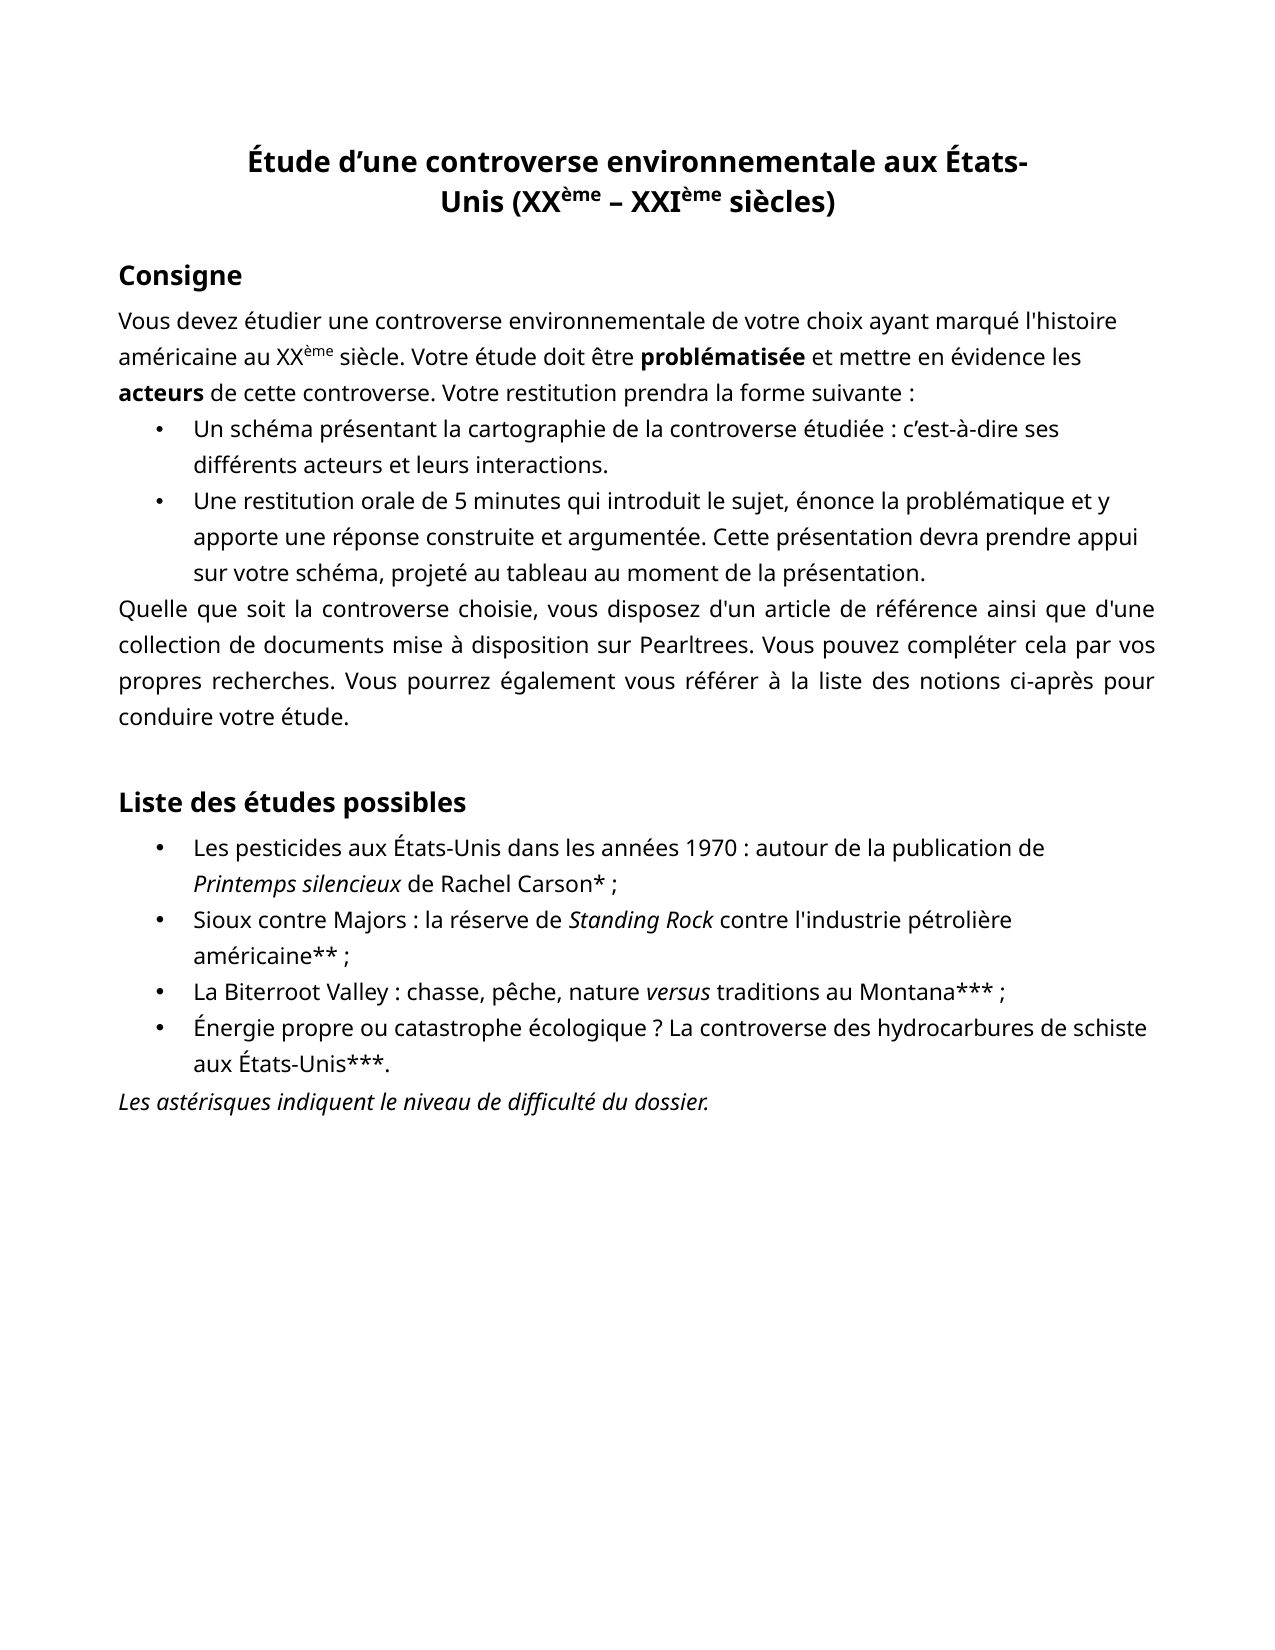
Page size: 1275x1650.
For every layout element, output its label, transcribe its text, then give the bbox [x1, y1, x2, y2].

list Un schéma présentant la cartographie de la controverse étudiée : c’est-à-dire ses différents acteurs et leurs interactions. [156, 413, 1157, 480]
text Étude d’une controverse environnementale aux États-Unis (XXème – XXIème siècles) [236, 142, 1039, 221]
list Les pesticides aux États-Unis dans les années 1970 : autour de la publication de Printemps silencieux de Rachel Carson* ; [156, 832, 1157, 899]
list La Biterroot Valley : chasse, pêche, nature versus traditions au Montana*** ; [156, 976, 1157, 1007]
list Une restitution orale de 5 minutes qui introduit le sujet, énonce la problématique et y apporte une réponse construite et argumentée. Cette présentation devra prendre appui sur votre schéma, projeté au tableau au moment de la présentation. [156, 485, 1157, 588]
list Sioux contre Majors : la réserve de Standing Rock contre l'industrie pétrolière américaine** ; [156, 904, 1157, 971]
list Énergie propre ou catastrophe écologique ? La controverse des hydrocarbures de schiste aux États-Unis***. [156, 1012, 1157, 1079]
text Vous devez étudier une controverse environnementale de votre choix ayant marqué l'histoire américaine au XXème siècle. Votre étude doit être problématisée et mettre en évidence les acteurs de cette controverse. Votre restitution prendra la forme suivante : [118, 305, 1157, 408]
text Consigne [118, 257, 1157, 293]
text Les astérisques indiquent le niveau de difficulté du dossier. [118, 1084, 1157, 1118]
text Quelle que soit la controverse choisie, vous disposez d'un article de référence ainsi que d'une collection de documents mise à disposition sur Pearltrees. Vous pouvez compléter cela par vos propres recherches. Vous pourrez également vous référer à la liste des notions ci-après pour conduire votre étude. [118, 593, 1157, 732]
text Liste des études possibles [118, 784, 1157, 821]
